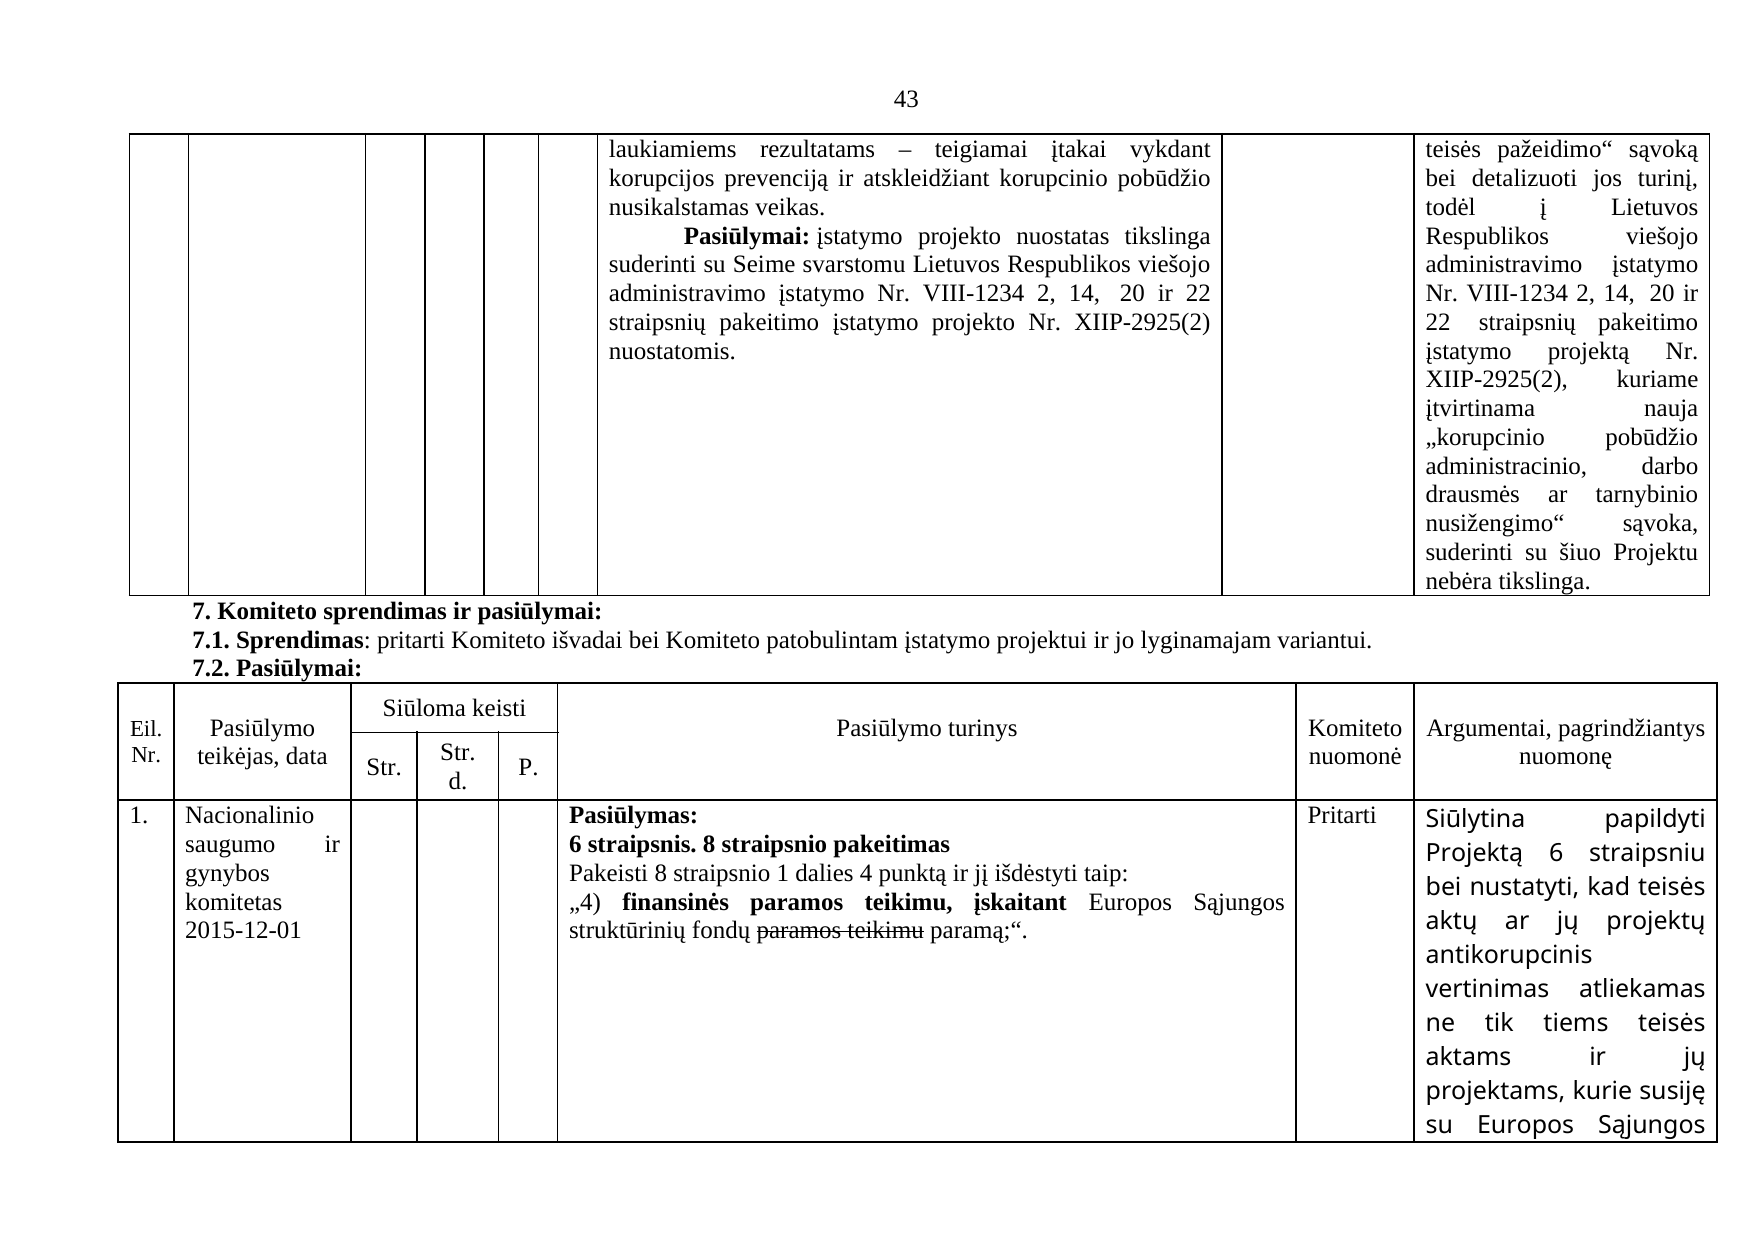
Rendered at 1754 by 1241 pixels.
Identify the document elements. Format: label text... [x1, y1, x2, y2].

table_cell [366, 135, 424, 594]
text 7.1. Sprendimas: pritarti Komiteto išvadai bei Komiteto patobulintam įstatymo projektui ir jo lyginamajam variantui. [192, 625, 1694, 653]
table_cell Nacionalinio saugumo ir gynybos komitetas 2015-12-01 [175, 801, 350, 1141]
table_cell [1223, 135, 1413, 594]
table_cell [352, 801, 416, 1141]
table_cell [539, 135, 597, 594]
table_cell Str. d. [418, 733, 498, 799]
table_cell teisės pažeidimo“ sąvoką bei detalizuoti jos turinį, todėl į Lietuvos Respublikos viešojo administravimo įstatymo Nr. VIII-1234 2, 14, 20 ir 22 straipsnių pakeitimo įstatymo projektą Nr. XIIP-2925(2), kuriame įtvirtinama nauja „korupcinio pobūdžio administracinio, darbo drausmės ar tarnybinio nusižengimo“ sąvoka, suderinti su šiuo Projektu nebėra tikslinga. [1415, 135, 1709, 594]
table_cell P. [499, 733, 557, 799]
table_cell Str. [352, 733, 416, 799]
table_cell [426, 135, 483, 594]
table_cell Pritarti [1297, 801, 1413, 1141]
table_cell [130, 135, 188, 594]
table_cell [189, 135, 365, 594]
table_header Argumentai, pagrindžiantys nuomonę [1415, 684, 1716, 799]
text 7.2. Pasiūlymai: [192, 653, 1694, 682]
text 7. Komiteto sprendimas ir pasiūlymai: [192, 596, 1694, 625]
table_header Pasiūlymo teikėjas, data [175, 684, 350, 799]
table_header Komiteto nuomonė [1297, 684, 1413, 799]
table_header Eil. Nr. [119, 684, 173, 799]
table_header Siūloma keisti [352, 684, 557, 731]
table_cell [485, 135, 538, 594]
table_header Pasiūlymo turinys [558, 684, 1295, 799]
table_cell [499, 801, 557, 1141]
table_cell [418, 801, 498, 1141]
table_cell Siūlyti pagrindiniam komitetui įstatymo projektą Nr. XIIP-2520 tobulinti atsižvelgiant į Seimo kanceliarijos Teisės departamento, Lietuvos Respublikos Vyriausybės, Europos teisės departamento prie Teisingumo ministerijos pastabas ir įvertinant įstatymo projekte siūlomų korupcijos prevencijos priemonių proporcingumą siekiamam tikslui ir laukiamiems rezultatams – teigiamai įtakai vykdant korupcijos prevenciją ir atskleidžiant korupcinio pobūdžio nusikalstamas veikas. Pasiūlymai: įstatymo projekto nuostatas tikslinga suderinti su Seime svarstomu Lietuvos Respublikos viešojo administravimo įstatymo Nr. VIII-1234 2, 14, 20 ir 22 straipsnių pakeitimo įstatymo projekto Nr. XIIP-2925(2) nuostatomis. [598, 135, 1221, 594]
table_cell 1. [119, 801, 173, 1141]
table_cell Pasiūlymas: 6 straipsnis. 8 straipsnio pakeitimas Pakeisti 8 straipsnio 1 dalies 4 punktą ir jį išdėstyti taip: „4) finansinės paramos teikimu, įskaitant Europos Sąjungos struktūrinių fondų paramos teikimu paramą;“. [558, 801, 1295, 1141]
